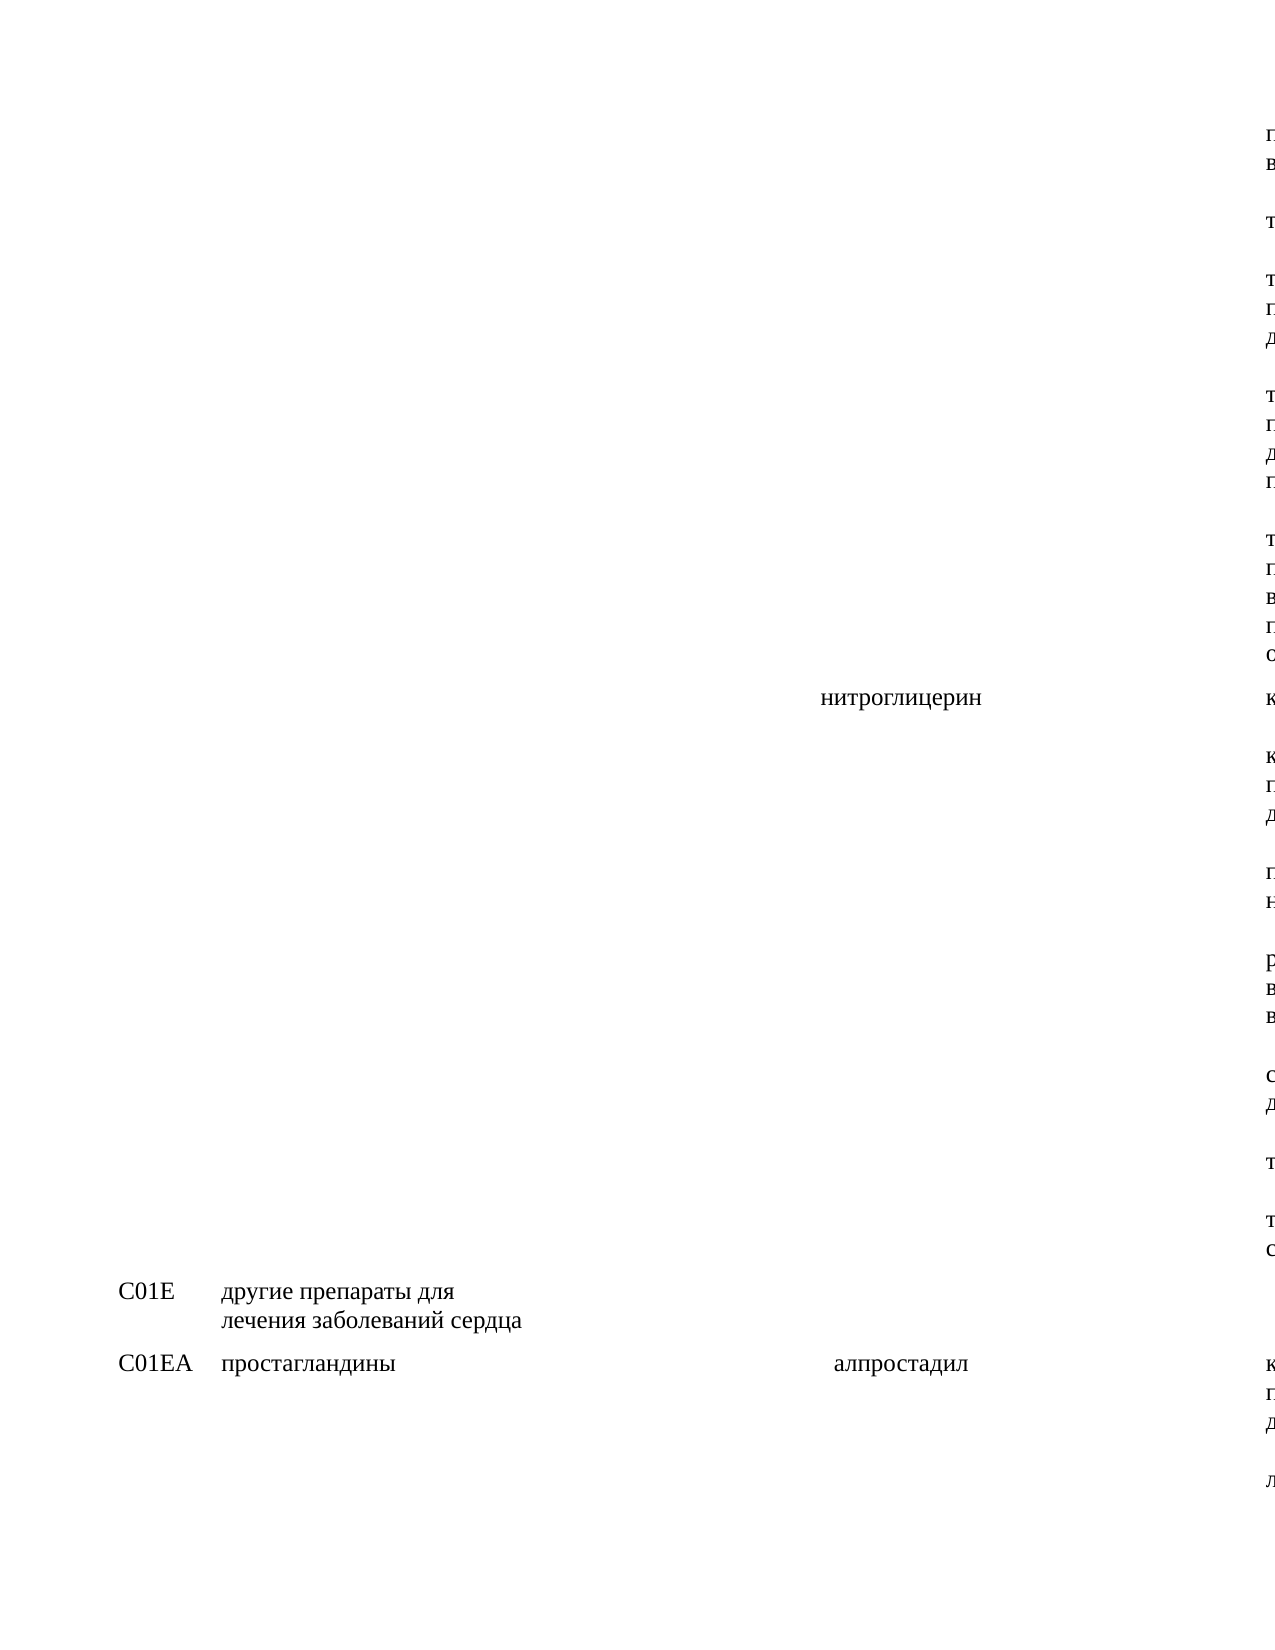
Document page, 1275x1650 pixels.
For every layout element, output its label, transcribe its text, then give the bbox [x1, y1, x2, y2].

table_cell [118, 682, 221, 1276]
table_cell алпростадил [537, 1349, 1266, 1493]
table_cell простагландины [221, 1349, 537, 1493]
table_cell C01EA [118, 1349, 221, 1493]
table_cell [1266, 1276, 1275, 1348]
table_cell [221, 118, 537, 682]
table_cell [221, 682, 537, 1276]
table_cell другие препараты для лечения заболеваний сердца [221, 1276, 537, 1348]
table_cell [537, 1276, 1266, 1348]
table_cell нитроглицерин [537, 682, 1266, 1276]
table_cell [537, 118, 1266, 682]
table_cell [118, 118, 221, 682]
table_cell C01E [118, 1276, 221, 1348]
